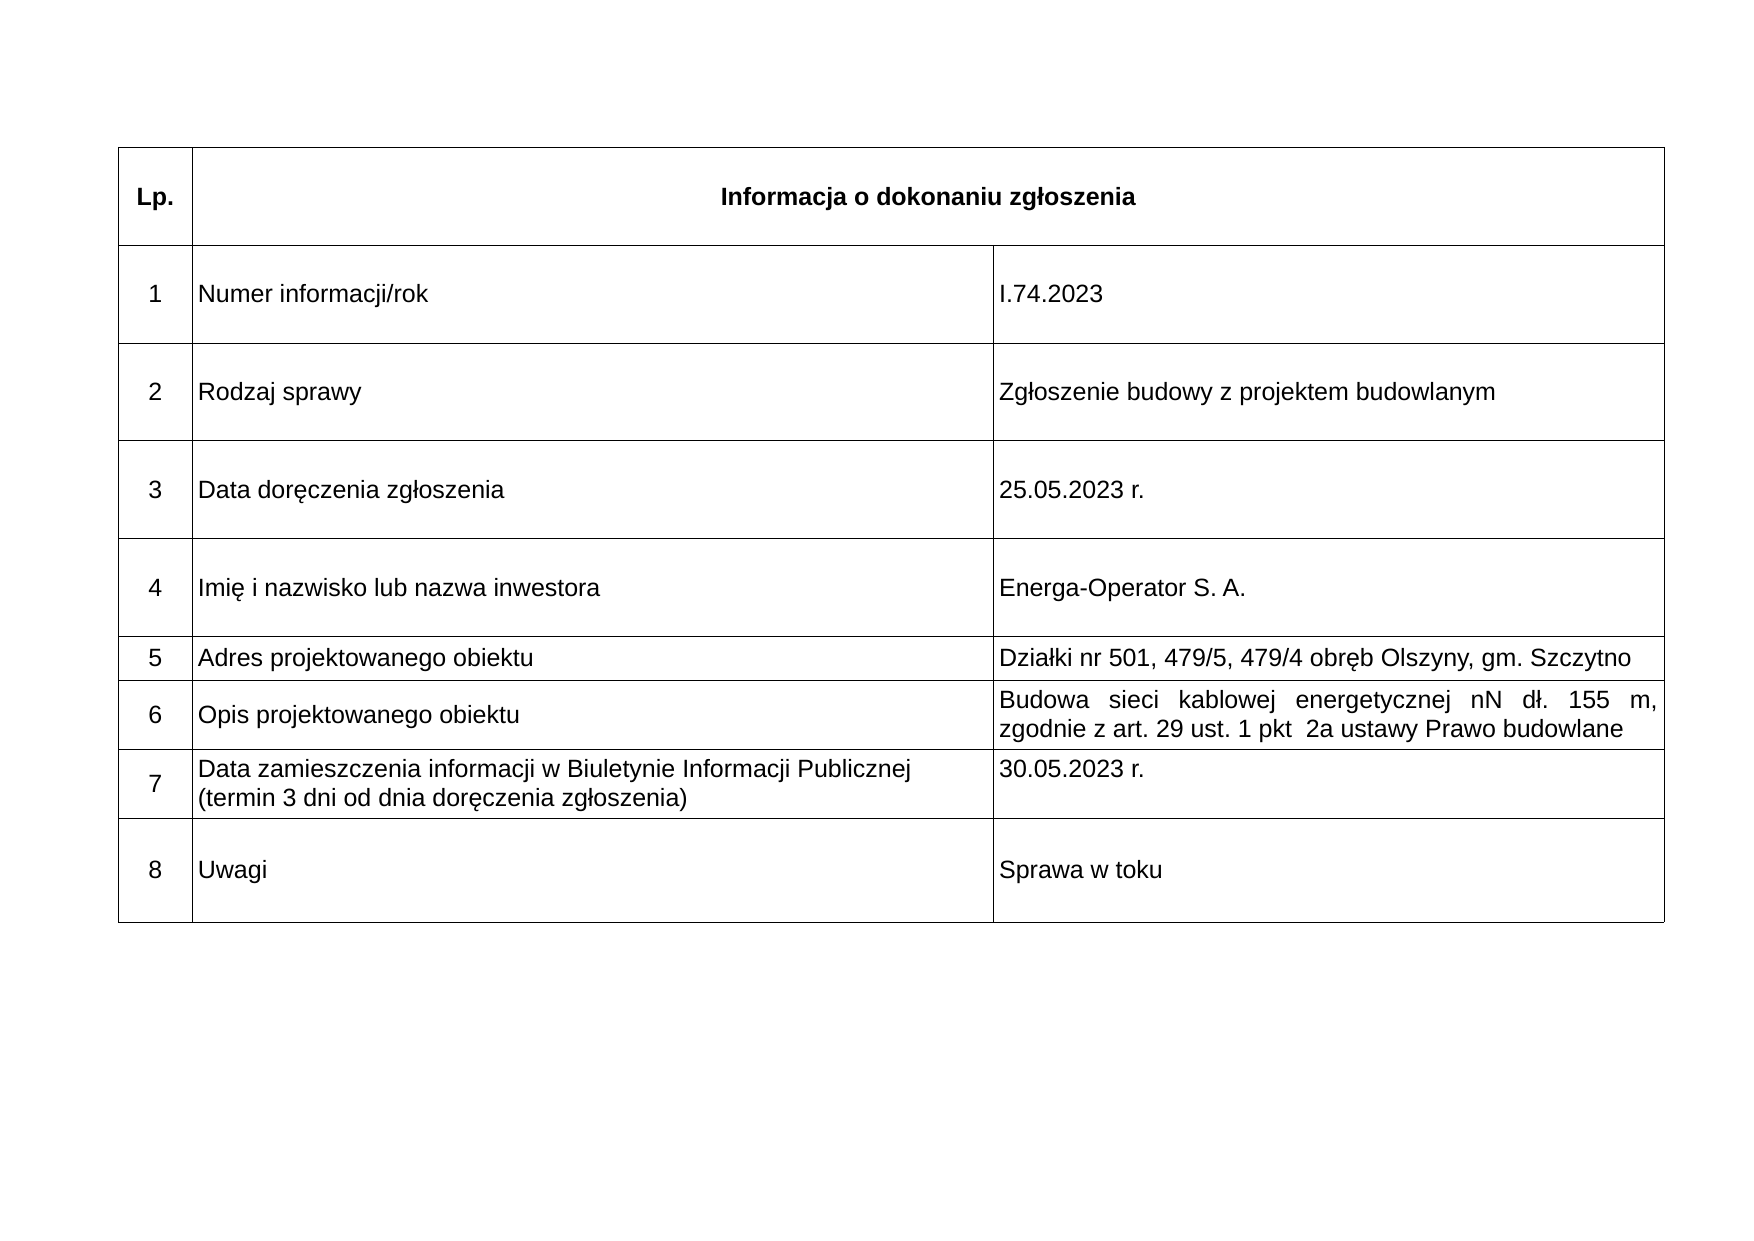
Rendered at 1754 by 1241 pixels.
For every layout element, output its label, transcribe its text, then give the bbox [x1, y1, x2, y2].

table_cell 8 [119, 819, 192, 922]
table_cell Opis projektowanego obiektu [193, 681, 993, 748]
table_cell I.74.2023 [994, 246, 1664, 342]
table_cell Adres projektowanego obiektu [193, 637, 993, 679]
table_cell Data doręczenia zgłoszenia [193, 441, 993, 538]
table_cell Działki nr 501, 479/5, 479/4 obręb Olszyny, gm. Szczytno [994, 637, 1664, 679]
table_cell Uwagi [193, 819, 993, 922]
table_cell Rodzaj sprawy [193, 344, 993, 440]
table_cell 30.05.2023 r. [994, 750, 1664, 818]
table_cell 2 [119, 344, 192, 440]
table_cell Zgłoszenie budowy z projektem budowlanym [994, 344, 1664, 440]
table_cell Energa-Operator S. A. [994, 539, 1664, 636]
table_cell 7 [119, 750, 192, 818]
table_cell 5 [119, 637, 192, 679]
table_cell 25.05.2023 r. [994, 441, 1664, 538]
table_cell 6 [119, 681, 192, 748]
table_cell Numer informacji/rok [193, 246, 993, 342]
table_cell Data zamieszczenia informacji w Biuletynie Informacji Publicznej (termin 3 dni od dnia doręczenia zgłoszenia) [193, 750, 993, 818]
table_cell Imię i nazwisko lub nazwa inwestora [193, 539, 993, 636]
table_cell 4 [119, 539, 192, 636]
table_header Informacja o dokonaniu zgłoszenia [193, 148, 1664, 245]
table_cell 1 [119, 246, 192, 342]
table_cell 3 [119, 441, 192, 538]
table_cell Sprawa w toku [994, 819, 1664, 922]
table_header Lp. [119, 148, 192, 245]
table_cell Budowa sieci kablowej energetycznej nN dł. 155 m, zgodnie z art. 29 ust. 1 pkt 2a ustawy Prawo budowlane [994, 681, 1664, 748]
